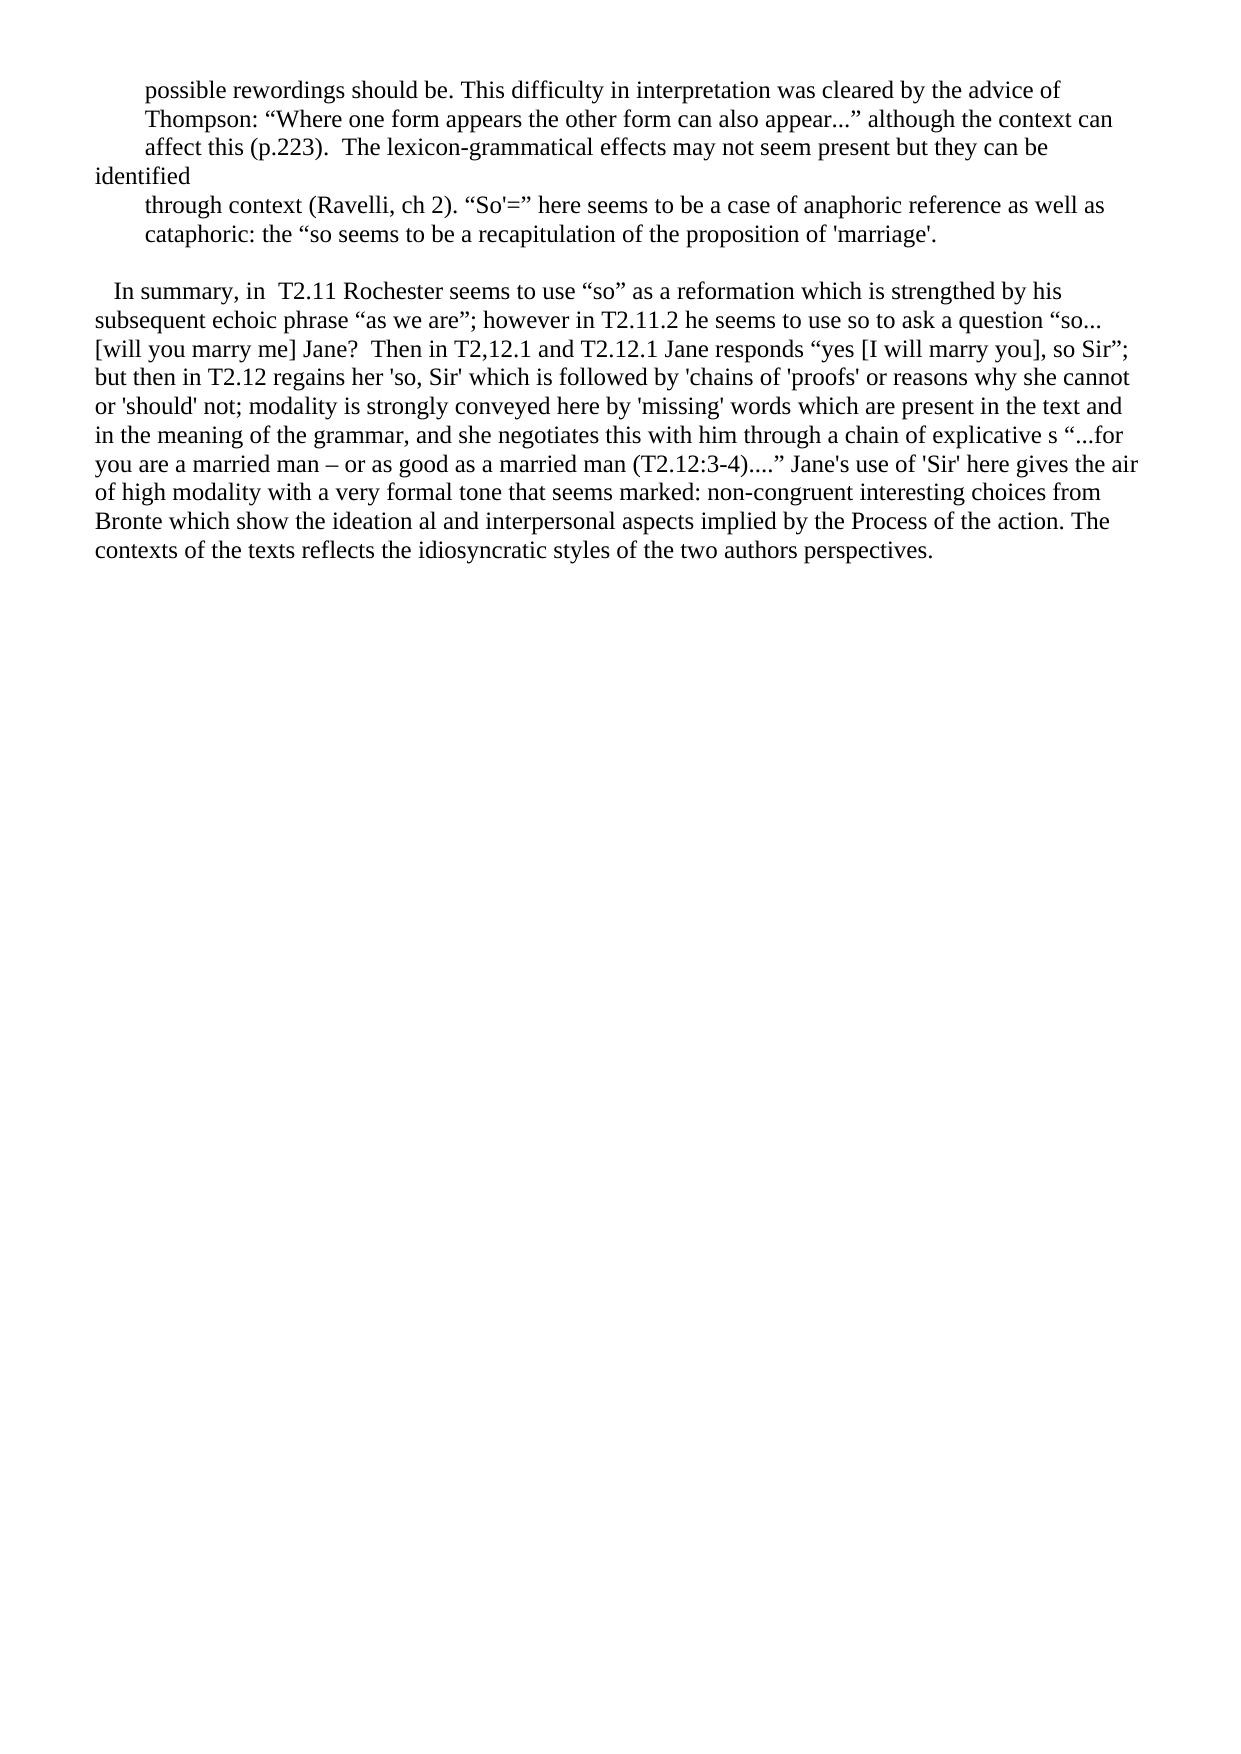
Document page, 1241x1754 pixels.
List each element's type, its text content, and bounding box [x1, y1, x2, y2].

text affect this (p.223). The lexicon-grammatical effects may not seem present but they can be identified [94, 132, 1146, 190]
text through context (Ravelli, ch 2). “So'=” here seems to be a case of anaphoric reference as well as [94, 190, 1146, 219]
text Thompson: “Where one form appears the other form can also appear...” although the context can [94, 104, 1146, 132]
text possible rewordings should be. This difficulty in interpretation was cleared by the advice of [94, 75, 1146, 104]
text cataphoric: the “so seems to be a recapitulation of the proposition of 'marriage'. [94, 219, 1146, 247]
text In summary, in T2.11 Rochester seems to use “so” as a reformation which is strengthed by his subsequent echoic phrase “as we are”; however in T2.11.2 he seems to use so to ask a question “so...[will you marry me] Jane? Then in T2,12.1 and T2.12.1 Jane responds “yes [I will marry you], so Sir”; but then in T2.12 regains her 'so, Sir' which is followed by 'chains of 'proofs' or reasons why she cannot or 'should' not; modality is strongly conveyed here by 'missing' words which are present in the text and in the meaning of the grammar, and she negotiates this with him through a chain of explicative s “...for you are a married man – or as good as a married man (T2.12:3-4)....” Jane's use of 'Sir' here gives the air of high modality with a very formal tone that seems marked: non-congruent interesting choices from Bronte which show the ideation al and interpersonal aspects implied by the Process of the action. The contexts of the texts reflects the idiosyncratic styles of the two authors perspectives. [94, 276, 1146, 564]
